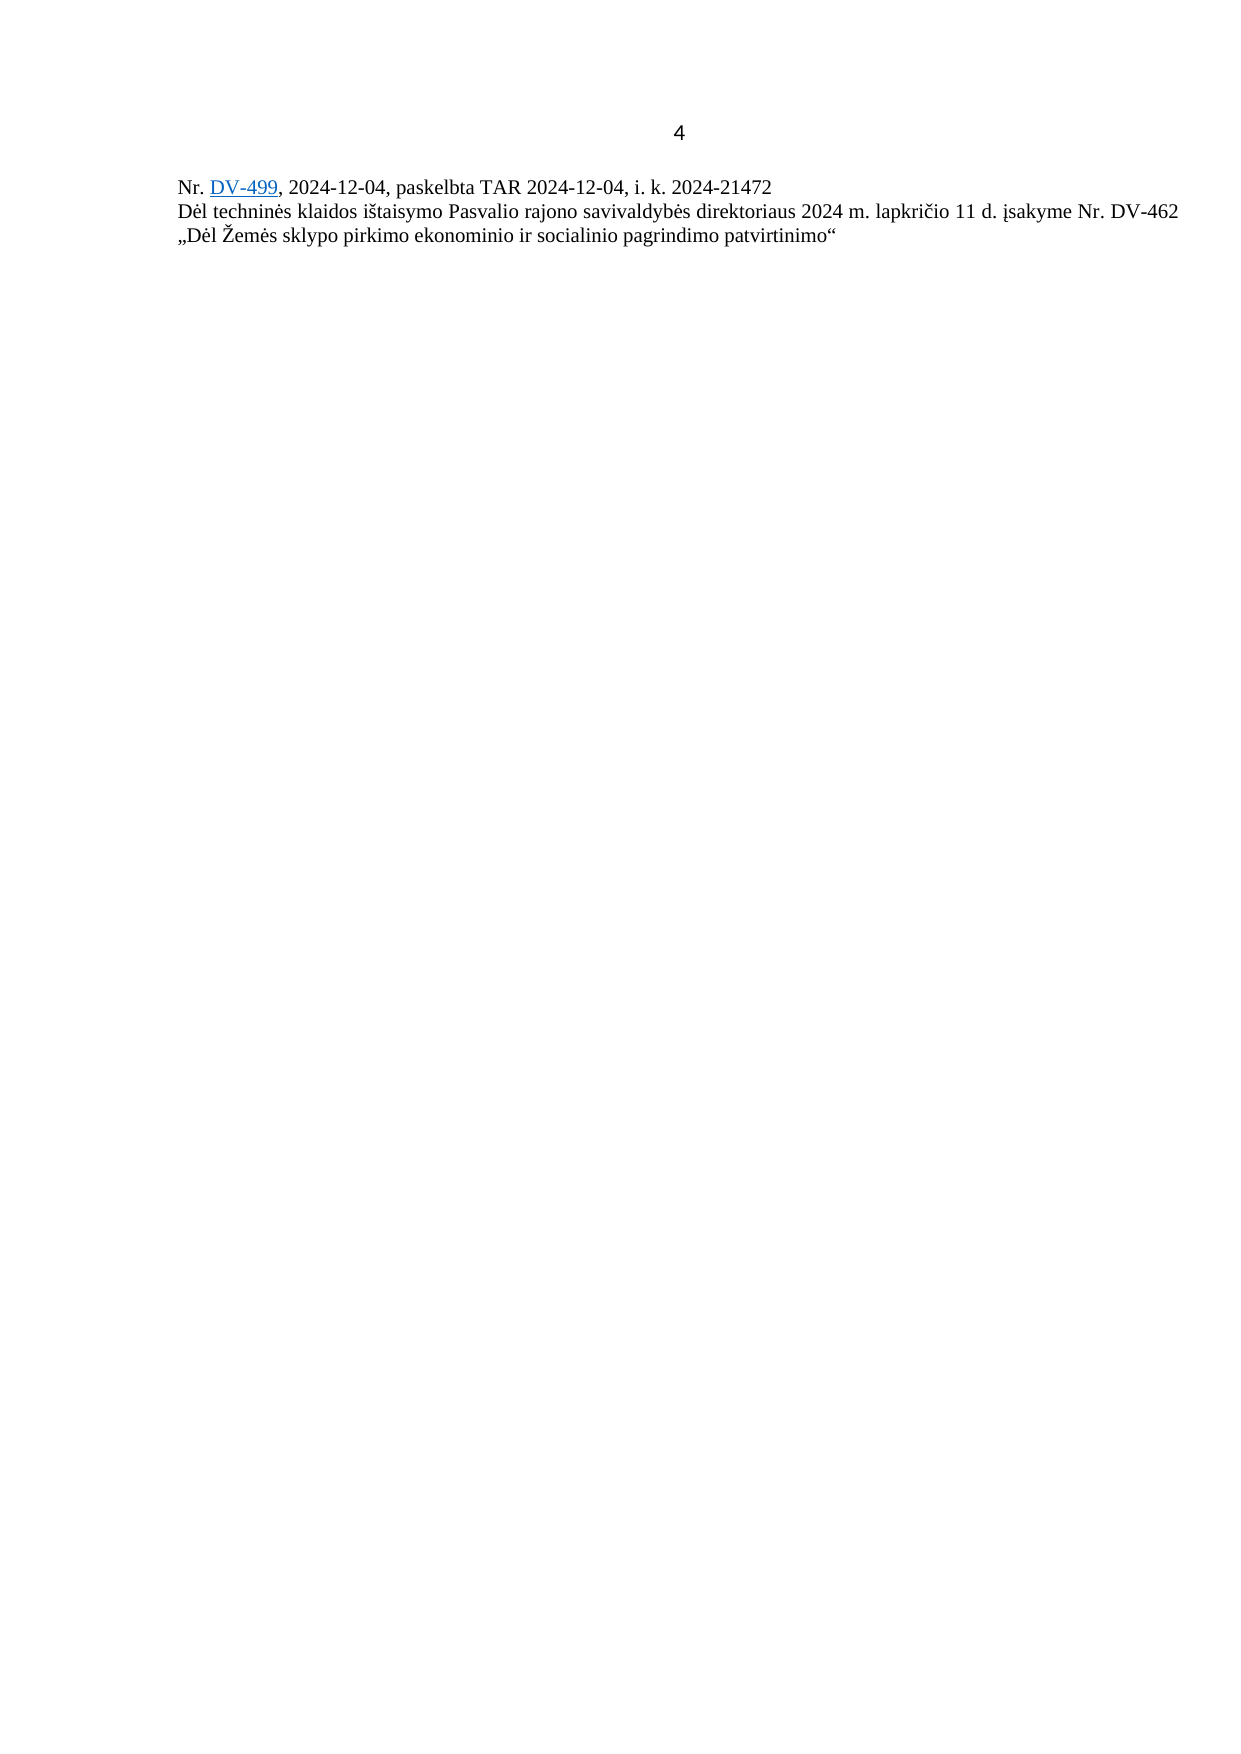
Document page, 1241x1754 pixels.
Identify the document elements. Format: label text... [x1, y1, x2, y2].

text Dėl techninės klaidos ištaisymo Pasvalio rajono savivaldybės direktoriaus 2024 m. lapkričio 11 d. įsakyme Nr. DV-462 „Dėl Žemės sklypo pirkimo ekonominio ir socialinio pagrindimo patvirtinimo“ [177, 199, 1181, 247]
text Nr. DV-499, 2024-12-04, paskelbta TAR 2024-12-04, i. k. 2024-21472 [177, 175, 1181, 199]
